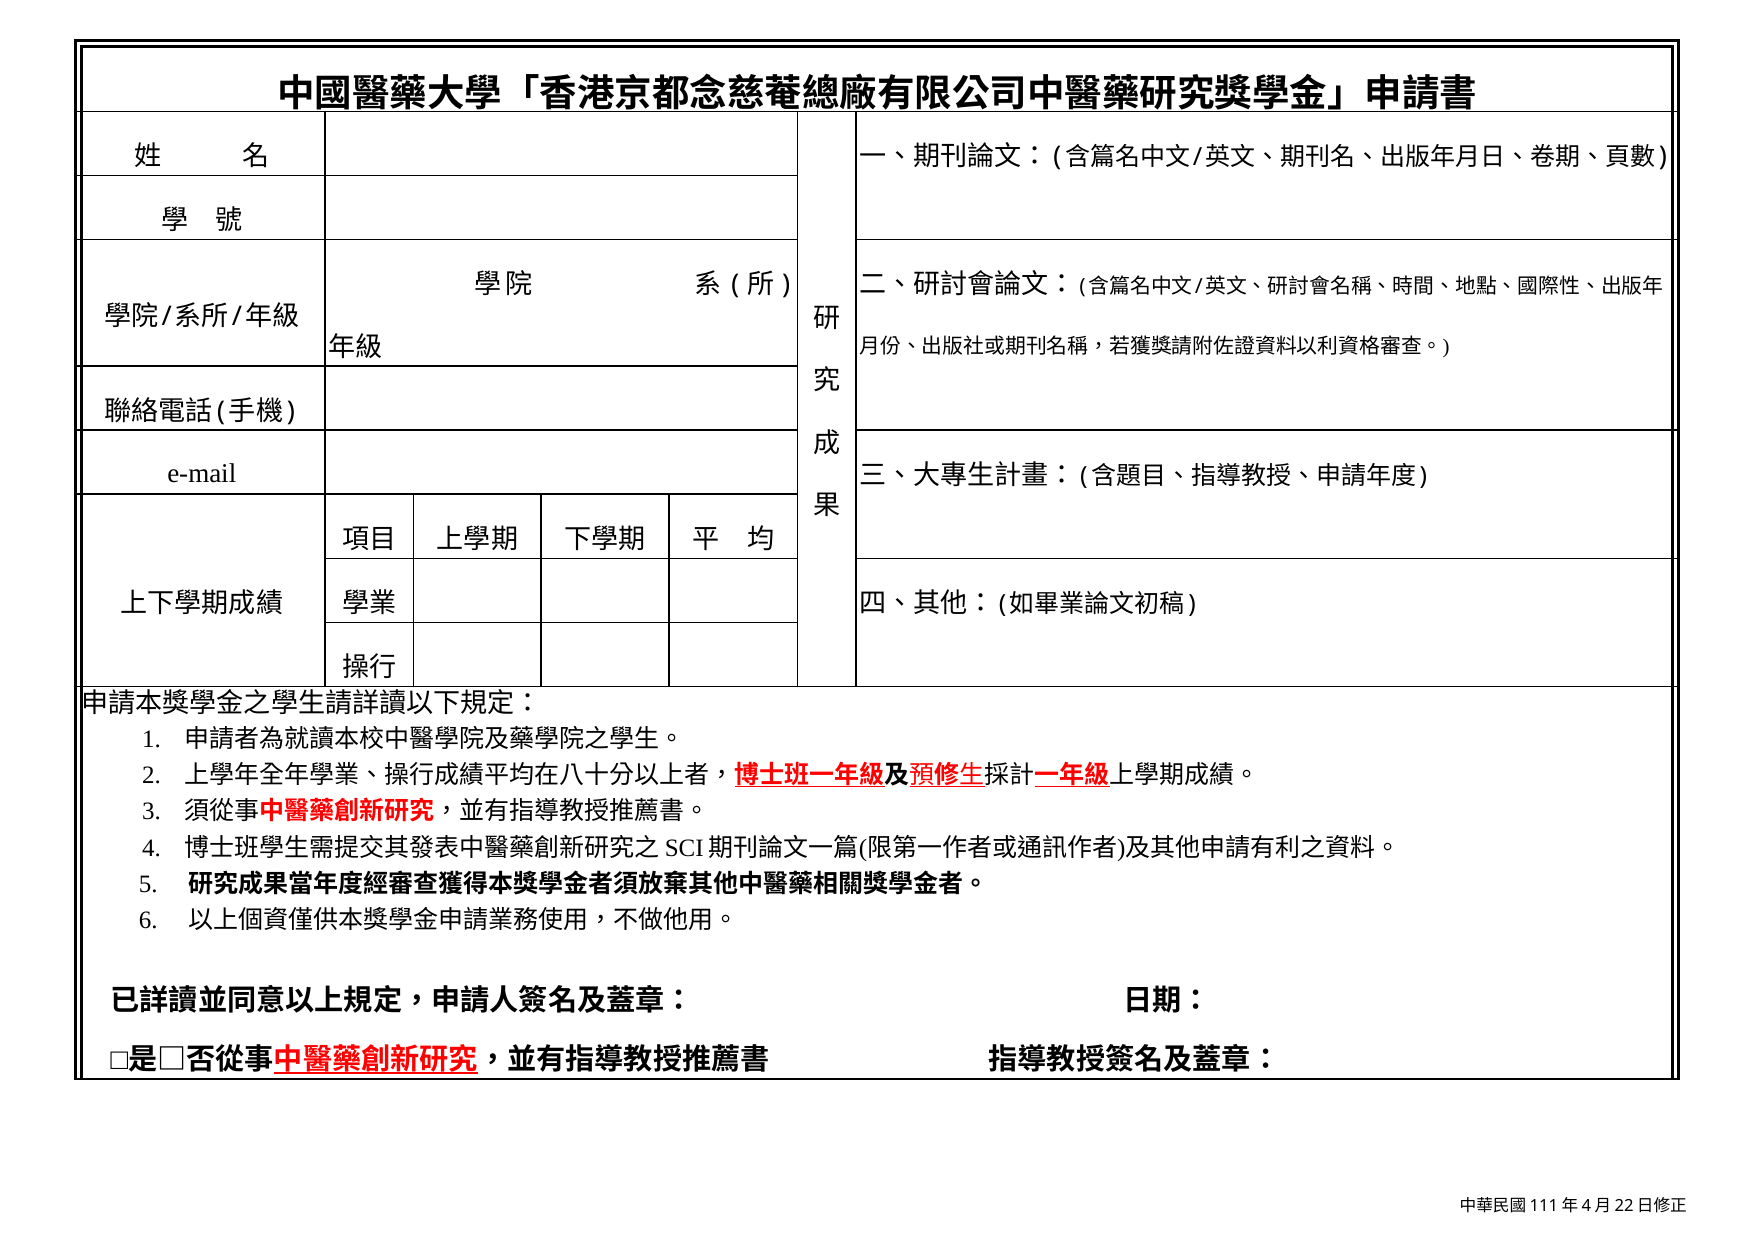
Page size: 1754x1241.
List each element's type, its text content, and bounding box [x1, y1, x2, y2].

table_cell 操行 [326, 623, 413, 686]
table_cell 研究成果 [798, 112, 855, 686]
table_cell 下學期 [542, 495, 668, 557]
table_cell 學院 系(所) 年級 [326, 240, 797, 365]
table_cell [542, 559, 668, 621]
table_cell 姓 名 [83, 112, 324, 174]
table_cell [542, 623, 668, 686]
table_cell 一、期刊論文：(含篇名中文/英文、期刊名、出版年月日、卷期、頁數) [857, 112, 1671, 239]
table_cell 平 均 [670, 495, 797, 557]
table_cell 聯絡電話(手機) [83, 367, 324, 429]
table_header 中國醫藥大學「香港京都念慈菴總廠有限公司中醫藥研究獎學金」申請書 [78, 42, 1676, 111]
table_cell 二、研討會論文：(含篇名中文/英文、研討會名稱、時間、地點、國際性、出版年月份、出版社或期刊名稱，若獲獎請附佐證資料以利資格審查。) [857, 240, 1671, 429]
table_cell [326, 431, 797, 493]
table_cell [326, 112, 797, 174]
table_cell 四、其他：(如畢業論文初稿) [857, 559, 1671, 686]
table_cell 學 號 [83, 176, 324, 239]
table_cell 上學期 [414, 495, 540, 557]
table_cell 三、大專生計畫：(含題目、指導教授、申請年度) [857, 431, 1671, 557]
table_cell [326, 176, 797, 239]
table_cell [414, 559, 540, 621]
table_cell 上下學期成績 [83, 495, 324, 686]
table_cell [414, 623, 540, 686]
table_cell [670, 623, 797, 686]
table_cell e-mail [83, 431, 324, 493]
table_cell [326, 367, 797, 429]
table_cell [670, 559, 797, 621]
table_cell 項目 [326, 495, 413, 557]
table_cell 學業 [326, 559, 413, 621]
table_cell 學院/系所/年級 [83, 240, 324, 365]
table_cell 申請本獎學金之學生請詳讀以下規定： 1. 申請者為就讀本校中醫學院及藥學院之學生。 2. 上學年全年學業、操行成績平均在八十分以上者，博士班一年級及預修生採計一年級上學期成績。 3. 須從事中醫藥創新研究，並有指導教授推薦書。 4. 博士班學生需提交其發表中醫藥創新研究之SCI期刊論文一篇(限第一作者或通訊作者)及其他申請有利之資料。 5. 研究成果當年度經審查獲得本獎學金者須放棄其他中醫藥相關獎學金者。 6. 以上個資僅供本獎學金申請業務使用，不做他用。 已詳讀並同意以上規定，申請人簽名及蓋章： 日期： □是□否從事中醫藥創新研究，並有指導教授推薦書 指導教授簽名及蓋章： [83, 687, 1671, 1078]
